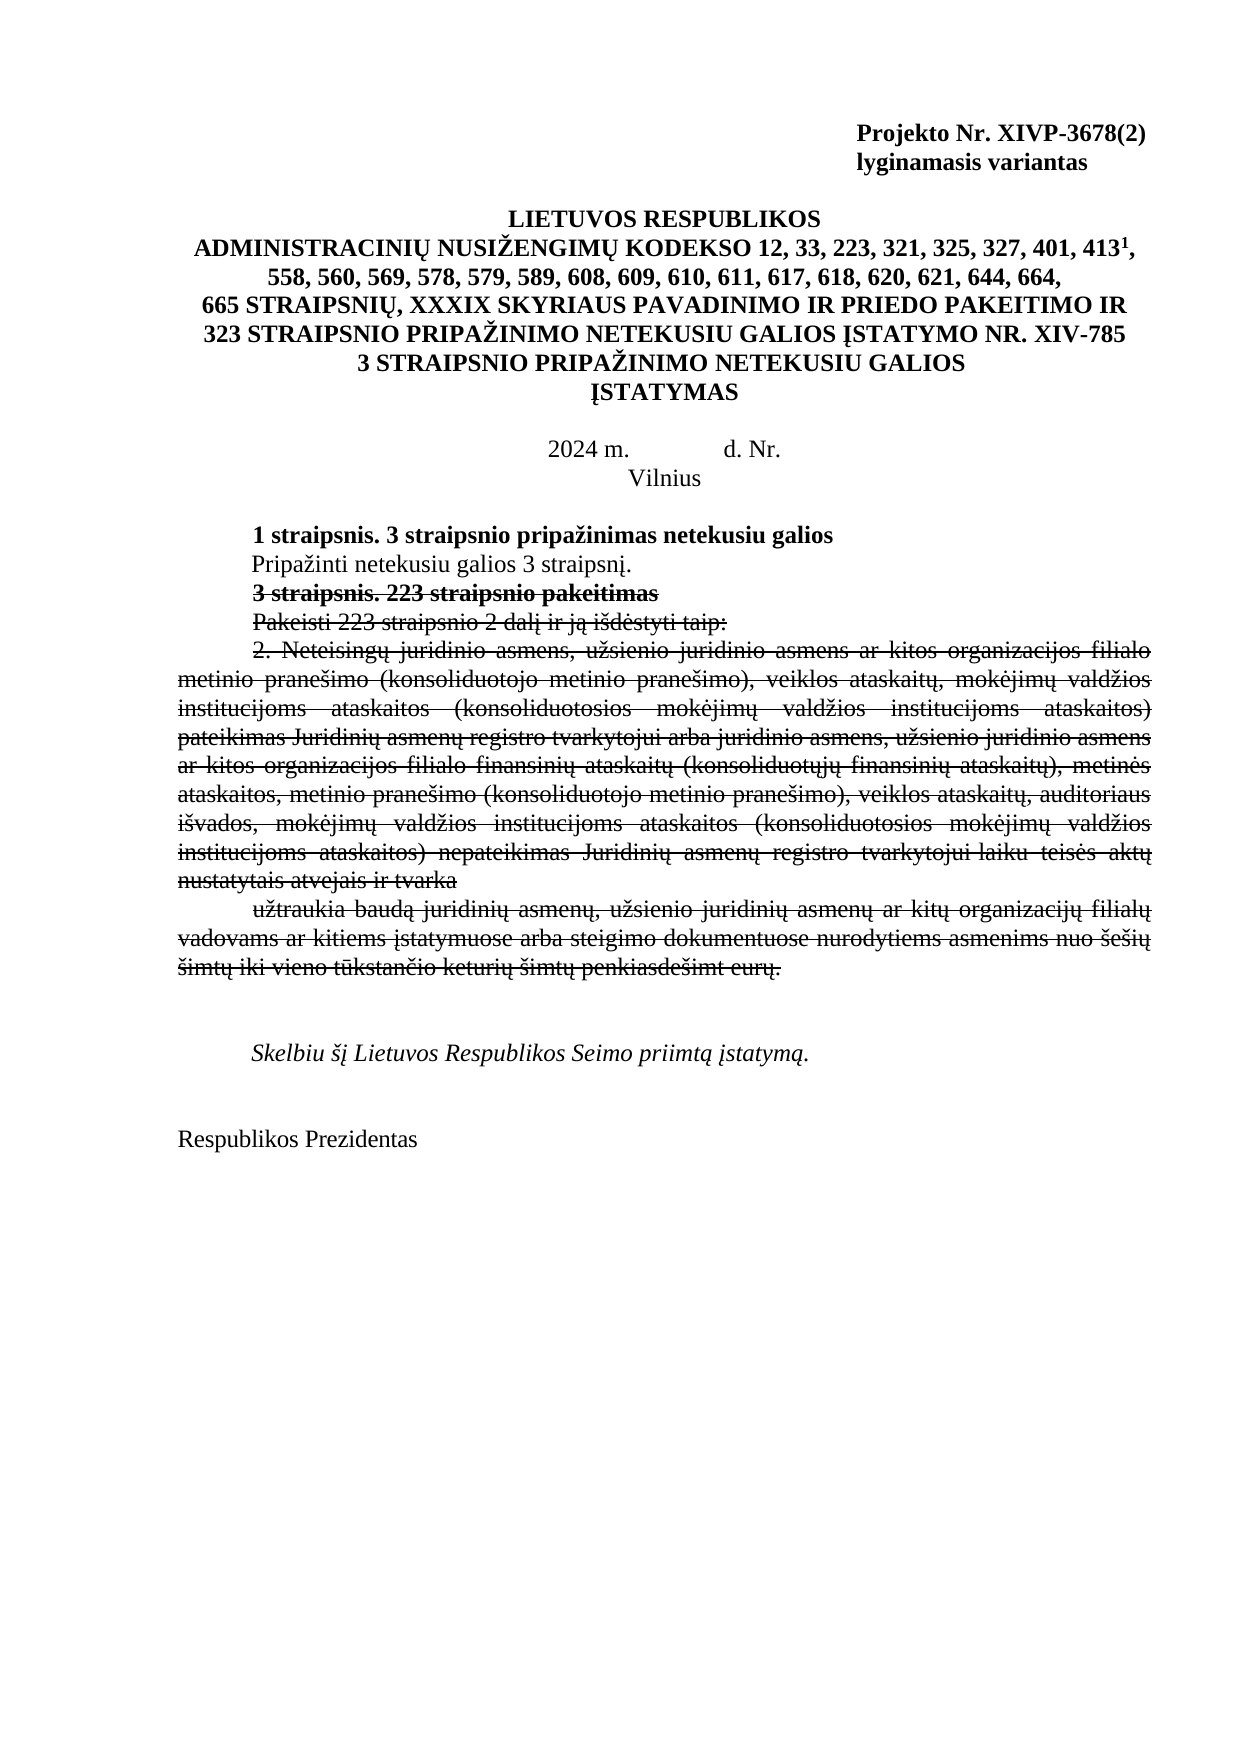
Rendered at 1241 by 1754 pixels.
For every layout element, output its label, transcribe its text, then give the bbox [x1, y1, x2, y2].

text Skelbiu šį Lietuvos Respublikos Seimo priimtą įstatymą. [177, 1038, 1079, 1067]
text 1 straipsnis. 3 straipsnio pripažinimas netekusiu galios [177, 521, 1122, 549]
text lyginamasis variantas [856, 147, 1152, 176]
text Vilnius [177, 463, 1152, 492]
text ADMINISTRACINIŲ NUSIŽENGIMŲ KODEKSO 12, 33, 223, 321, 325, 327, 401, 4131, 558, 560, 569, 578, 579, 589, 608, 609, 610, 611, 617, 618, 620, 621, 644, 664, 665 STRAIPSNIŲ, XXXIX SKYRIAUS PAVADINIMO IR PRIEDO PAKEITIMO IR 323 STRAIPSNIO PRIPAŽINIMO NETEKUSIU GALIOS ĮSTATYMO NR. XIV-785 3 STRAIPSNIO PRIPAŽINIMO NETEKUSIU GALIOS [177, 233, 1152, 377]
text Respublikos Prezidentas [177, 1124, 1152, 1153]
text Pakeisti 223 straipsnio 2 dalį ir ją išdėstyti taip: [177, 607, 1152, 636]
text 2. Neteisingų juridinio asmens, užsienio juridinio asmens ar kitos organizacijos filialo metinio pranešimo (konsoliduotojo metinio pranešimo), veiklos ataskaitų, mokėjimų valdžios institucijoms ataskaitos (konsoliduotosios mokėjimų valdžios institucijoms ataskaitos) pateikimas Juridinių asmenų registro tvarkytojui arba juridinio asmens, užsienio juridinio asmens ar kitos organizacijos filialo finansinių ataskaitų (konsoliduotųjų finansinių ataskaitų), metinės ataskaitos, metinio pranešimo (konsoliduotojo metinio pranešimo), veiklos ataskaitų, auditoriaus išvados, mokėjimų valdžios institucijoms ataskaitos (konsoliduotosios mokėjimų valdžios institucijoms ataskaitos) nepateikimas Juridinių asmenų registro tvarkytojui laiku teisės aktų nustatytais atvejais ir tvarka [177, 636, 1152, 680]
text 2. Neteisingų juridinio asmens, užsienio juridinio asmens ar kitos organizacijos filialo metinio pranešimo (konsoliduotojo metinio pranešimo), veiklos ataskaitų, mokėjimų valdžios institucijoms ataskaitos (konsoliduotosios mokėjimų valdžios institucijoms ataskaitos) pateikimas Juridinių asmenų registro tvarkytojui arba juridinio asmens, užsienio juridinio asmens ar kitos organizacijos filialo finansinių ataskaitų (konsoliduotųjų finansinių ataskaitų), metinės ataskaitos, metinio pranešimo (konsoliduotojo metinio pranešimo), veiklos ataskaitų, auditoriaus išvados, mokėjimų valdžios institucijoms ataskaitos (konsoliduotosios mokėjimų valdžios institucijoms ataskaitos) nepateikimas Juridinių asmenų registro tvarkytojui laiku teisės aktų nustatytais atvejais ir tvarka [177, 681, 1152, 709]
text 2. Neteisingų juridinio asmens, užsienio juridinio asmens ar kitos organizacijos filialo metinio pranešimo (konsoliduotojo metinio pranešimo), veiklos ataskaitų, mokėjimų valdžios institucijoms ataskaitos (konsoliduotosios mokėjimų valdžios institucijoms ataskaitos) pateikimas Juridinių asmenų registro tvarkytojui arba juridinio asmens, užsienio juridinio asmens ar kitos organizacijos filialo finansinių ataskaitų (konsoliduotųjų finansinių ataskaitų), metinės ataskaitos, metinio pranešimo (konsoliduotojo metinio pranešimo), veiklos ataskaitų, auditoriaus išvados, mokėjimų valdžios institucijoms ataskaitos (konsoliduotosios mokėjimų valdžios institucijoms ataskaitos) nepateikimas Juridinių asmenų registro tvarkytojui laiku teisės aktų nustatytais atvejais ir tvarka [177, 853, 1152, 894]
text 2024 m. d. Nr. [177, 434, 1152, 463]
text LIETUVOS RESPUBLIKOS [177, 204, 1152, 233]
text ĮSTATYMAS [177, 377, 1152, 406]
text Projekto Nr. XIVP-3678(2) [781, 118, 1152, 147]
text 2. Neteisingų juridinio asmens, užsienio juridinio asmens ar kitos organizacijos filialo metinio pranešimo (konsoliduotojo metinio pranešimo), veiklos ataskaitų, mokėjimų valdžios institucijoms ataskaitos (konsoliduotosios mokėjimų valdžios institucijoms ataskaitos) pateikimas Juridinių asmenų registro tvarkytojui arba juridinio asmens, užsienio juridinio asmens ar kitos organizacijos filialo finansinių ataskaitų (konsoliduotųjų finansinių ataskaitų), metinės ataskaitos, metinio pranešimo (konsoliduotojo metinio pranešimo), veiklos ataskaitų, auditoriaus išvados, mokėjimų valdžios institucijoms ataskaitos (konsoliduotosios mokėjimų valdžios institucijoms ataskaitos) nepateikimas Juridinių asmenų registro tvarkytojui laiku teisės aktų nustatytais atvejais ir tvarka [177, 825, 1152, 852]
text Pripažinti netekusiu galios 3 straipsnį. [177, 549, 1122, 578]
text 3 straipsnis. 223 straipsnio pakeitimas [177, 578, 1152, 607]
text užtraukia baudą juridinių asmenų, užsienio juridinių asmenų ar kitų organizacijų filialų vadovams ar kitiems įstatymuose arba steigimo dokumentuose nurodytiems asmenims nuo šešių šimtų iki vieno tūkstančio keturių šimtų penkiasdešimt eurų. [177, 894, 1152, 981]
text 2. Neteisingų juridinio asmens, užsienio juridinio asmens ar kitos organizacijos filialo metinio pranešimo (konsoliduotojo metinio pranešimo), veiklos ataskaitų, mokėjimų valdžios institucijoms ataskaitos (konsoliduotosios mokėjimų valdžios institucijoms ataskaitos) pateikimas Juridinių asmenų registro tvarkytojui arba juridinio asmens, užsienio juridinio asmens ar kitos organizacijos filialo finansinių ataskaitų (konsoliduotųjų finansinių ataskaitų), metinės ataskaitos, metinio pranešimo (konsoliduotojo metinio pranešimo), veiklos ataskaitų, auditoriaus išvados, mokėjimų valdžios institucijoms ataskaitos (konsoliduotosios mokėjimų valdžios institucijoms ataskaitos) nepateikimas Juridinių asmenų registro tvarkytojui laiku teisės aktų nustatytais atvejais ir tvarka [177, 710, 1152, 824]
